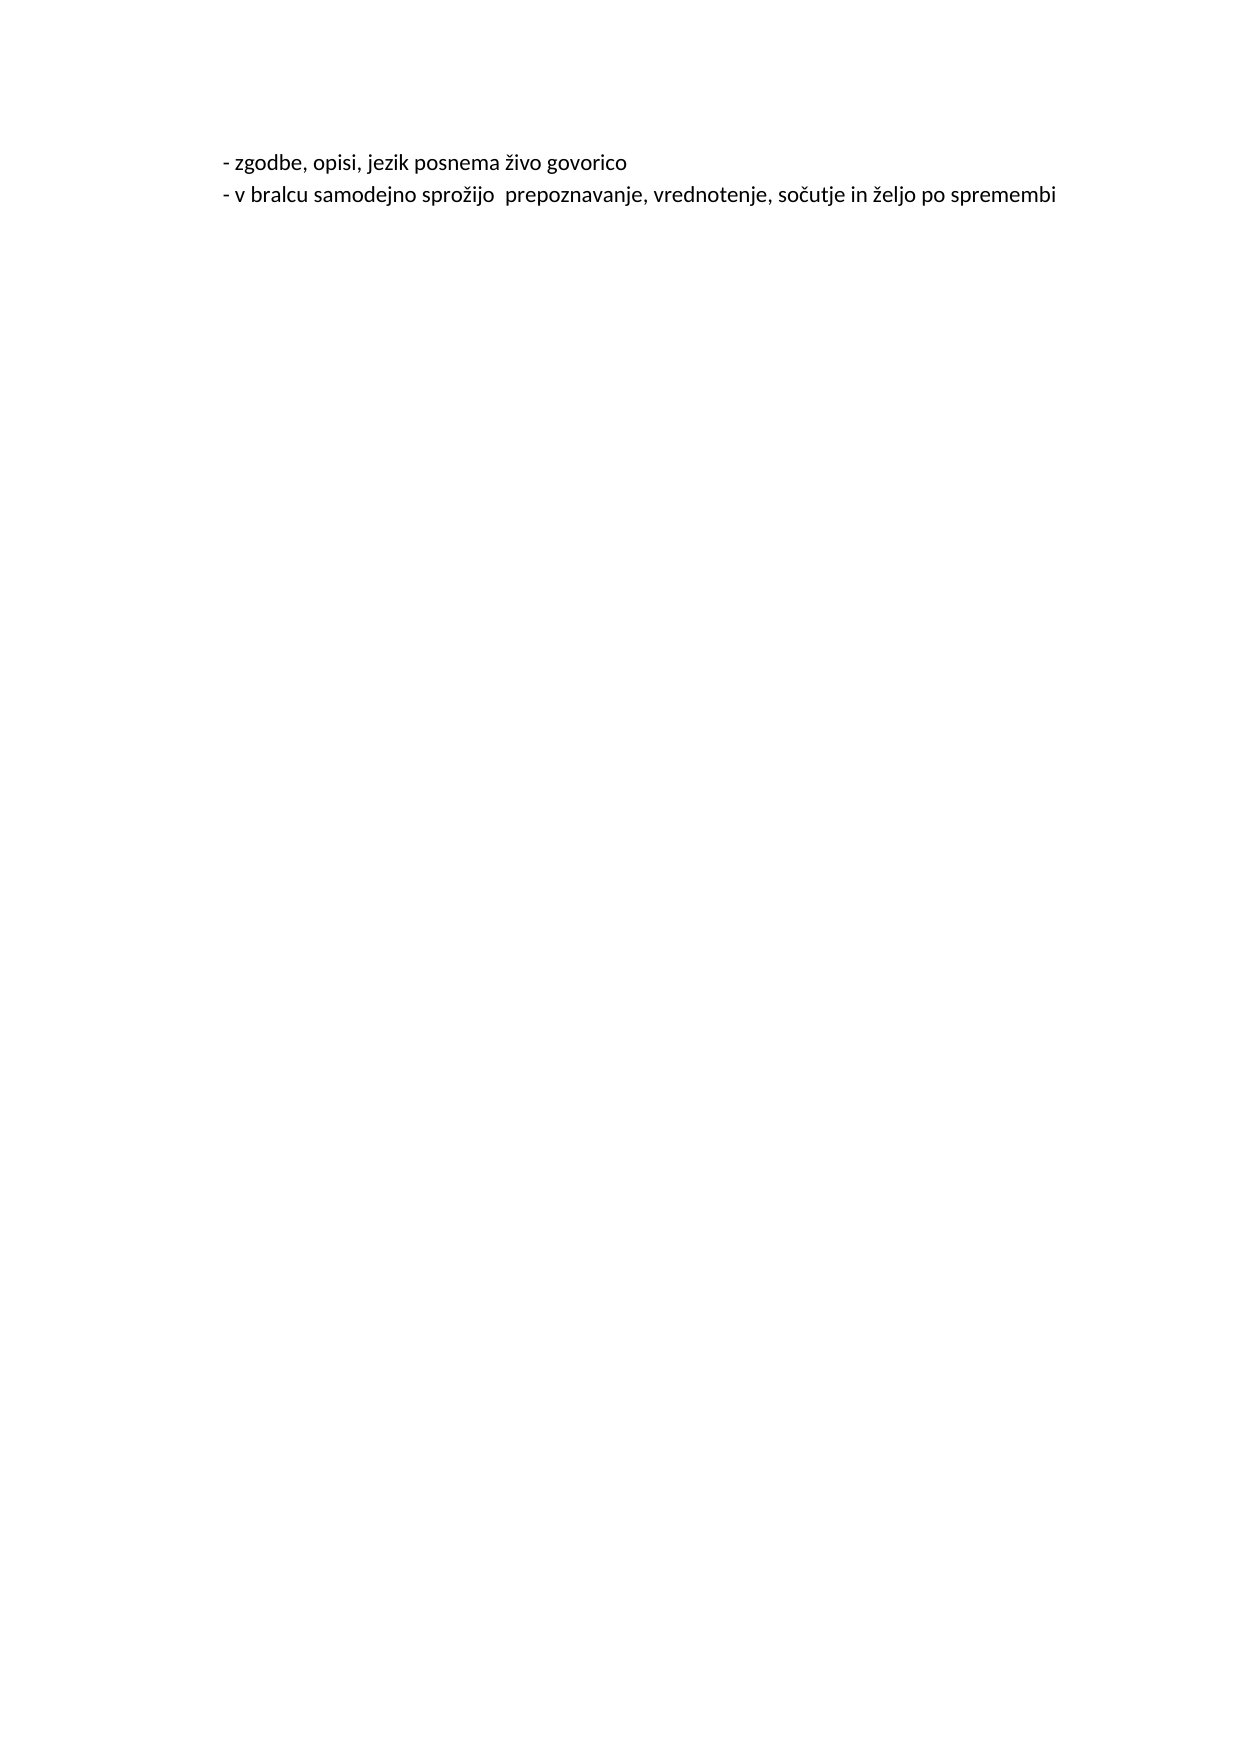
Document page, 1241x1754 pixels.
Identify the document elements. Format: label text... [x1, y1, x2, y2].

list - zgodbe, opisi, jezik posnema živo govorico - v bralcu samodejno sprožijo prepoznavanje, vrednotenje, sočutje in željo po spremembi [185, 148, 1093, 240]
